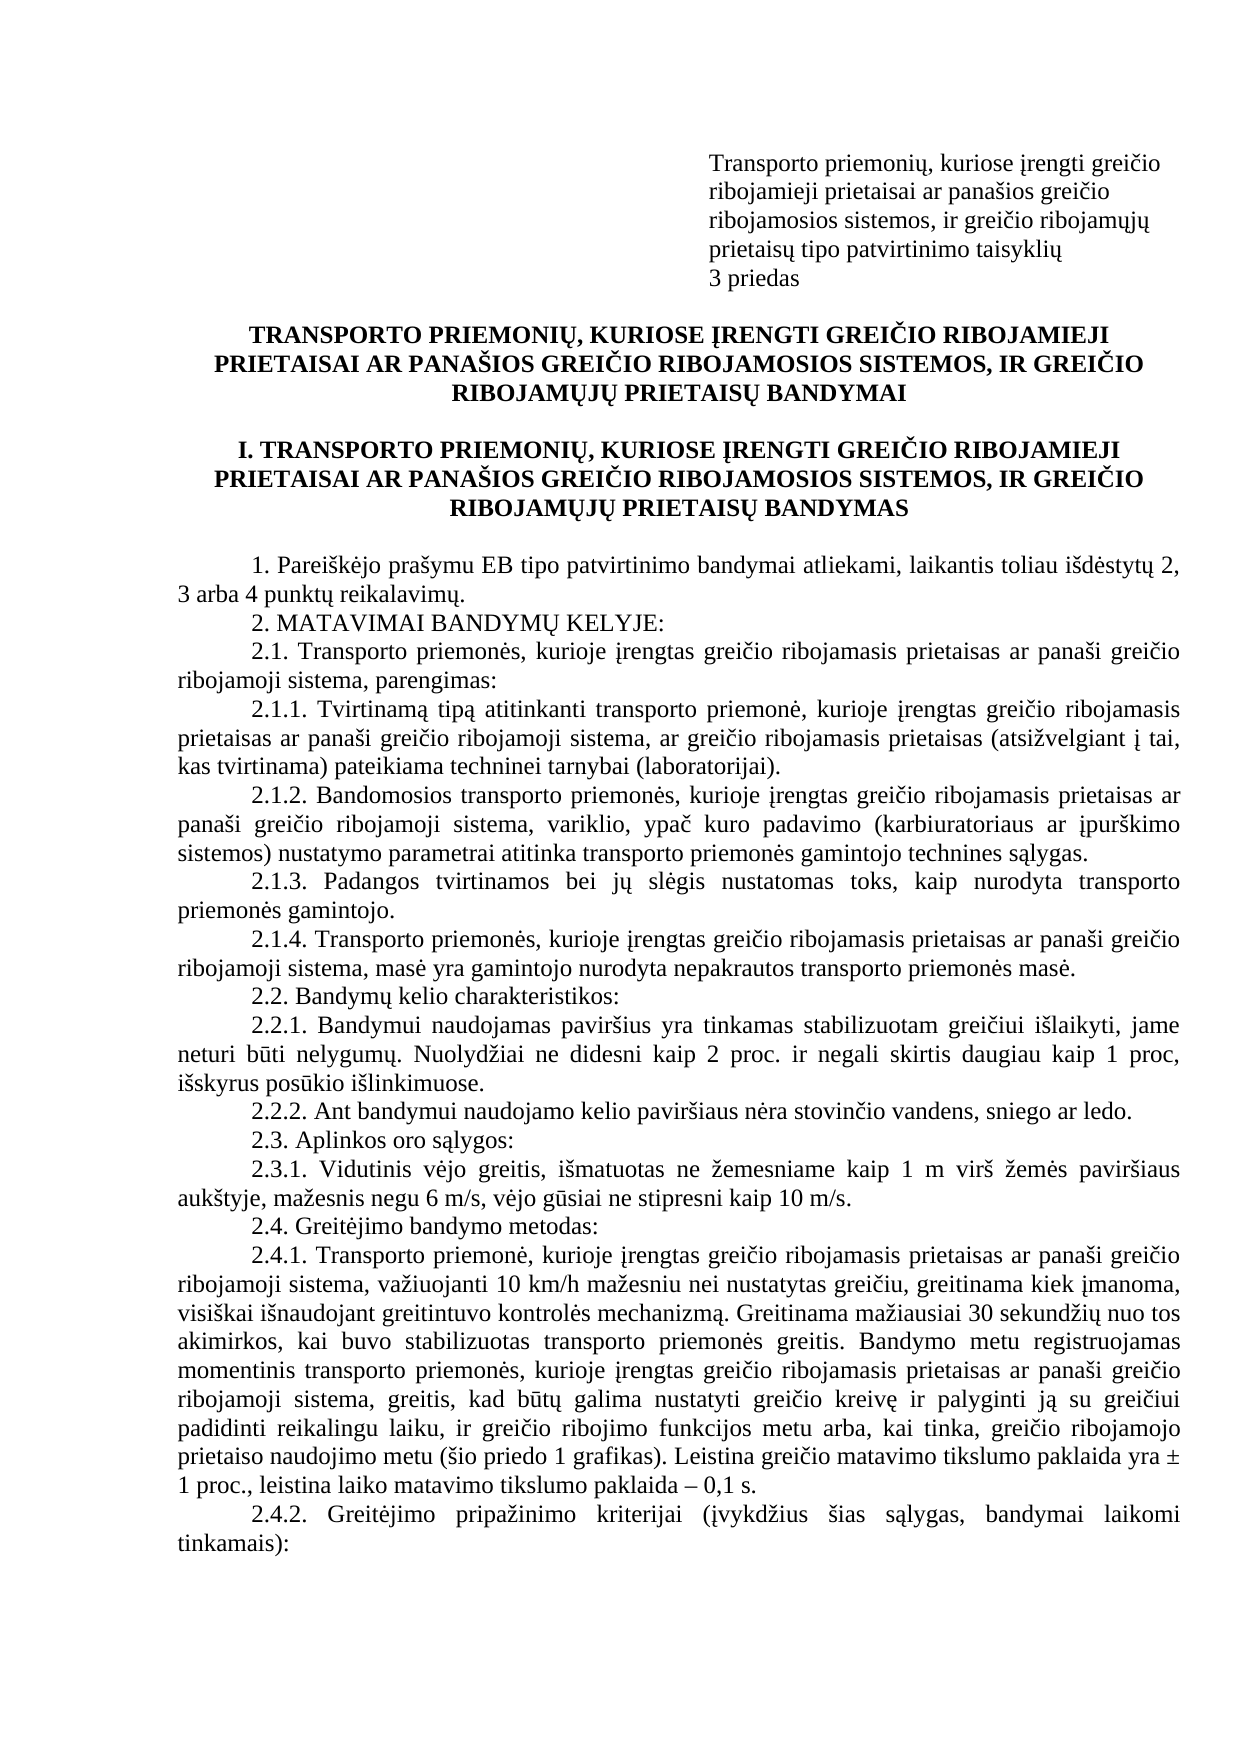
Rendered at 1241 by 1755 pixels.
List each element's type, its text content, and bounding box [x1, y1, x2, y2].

text 2.2. Bandymų kelio charakteristikos: [177, 981, 1181, 1010]
text Transporto priemonių, kuriose įrengti greičio [177, 148, 1181, 176]
text prietaisų tipo patvirtinimo taisyklių [177, 234, 1181, 263]
text 2.1.2. Bandomosios transporto priemonės, kurioje įrengtas greičio ribojamasis prietaisas ar panaši greičio ribojamoji sistema, variklio, ypač kuro padavimo (karbiuratoriaus ar įpurškimo sistemos) nustatymo parametrai atitinka transporto priemonės gamintojo technines sąlygas. [177, 780, 1181, 866]
text 2. MATAVIMAI BANDYMŲ KELYJE: [177, 608, 1181, 636]
text 2.2.2. Ant bandymui naudojamo kelio paviršiaus nėra stovinčio vandens, sniego ar ledo. [177, 1096, 1181, 1125]
text 2.4. Greitėjimo bandymo metodas: [177, 1211, 1181, 1240]
text 2.3.1. Vidutinis vėjo greitis, išmatuotas ne žemesniame kaip 1 m virš žemės paviršiaus aukštyje, mažesnis negu 6 m/s, vėjo gūsiai ne stipresni kaip 10 m/s. [177, 1154, 1181, 1211]
text ribojamieji prietaisai ar panašios greičio [177, 176, 1181, 205]
text 2.1. Transporto priemonės, kurioje įrengtas greičio ribojamasis prietaisas ar panaši greičio ribojamoji sistema, parengimas: [177, 636, 1181, 694]
text I. TRANSPORTO PRIEMONIŲ, KURIOSE ĮRENGTI GREIČIO RIBOJAMIEJI PRIETAISAI AR PANAŠIOS GREIČIO RIBOJAMOSIOS SISTEMOS, IR GREIČIO RIBOJAMŲJŲ PRIETAISŲ BANDYMAS [177, 435, 1181, 521]
text 3 priedas [177, 263, 1181, 291]
text 2.4.1. Transporto priemonė, kurioje įrengtas greičio ribojamasis prietaisas ar panaši greičio ribojamoji sistema, važiuojanti 10 km/h mažesniu nei nustatytas greičiu, greitinama kiek įmanoma, visiškai išnaudojant greitintuvo kontrolės mechanizmą. Greitinama mažiausiai 30 sekundžių nuo tos akimirkos, kai buvo stabilizuotas transporto priemonės greitis. Bandymo metu registruojamas momentinis transporto priemonės, kurioje įrengtas greičio ribojamasis prietaisas ar panaši greičio ribojamoji sistema, greitis, kad būtų galima nustatyti greičio kreivę ir palyginti ją su greičiui padidinti reikalingu laiku, ir greičio ribojimo funkcijos metu arba, kai tinka, greičio ribojamojo prietaiso naudojimo metu (šio priedo 1 grafikas). Leistina greičio matavimo tikslumo paklaida yra ± 1 proc., leistina laiko matavimo tikslumo paklaida – 0,1 s. [177, 1240, 1181, 1499]
text ribojamosios sistemos, ir greičio ribojamųjų [177, 205, 1181, 234]
text 2.4.2. Greitėjimo pripažinimo kriterijai (įvykdžius šias sąlygas, bandymai laikomi tinkamais): [177, 1499, 1181, 1556]
text 2.3. Aplinkos oro sąlygos: [177, 1125, 1181, 1154]
text TRANSPORTO PRIEMONIŲ, KURIOSE ĮRENGTI GREIČIO RIBOJAMIEJI PRIETAISAI AR PANAŠIOS GREIČIO RIBOJAMOSIOS SISTEMOS, IR GREIČIO RIBOJAMŲJŲ PRIETAISŲ BANDYMAI [177, 320, 1181, 406]
text 2.1.3. Padangos tvirtinamos bei jų slėgis nustatomas toks, kaip nurodyta transporto priemonės gamintojo. [177, 866, 1181, 924]
text 2.1.4. Transporto priemonės, kurioje įrengtas greičio ribojamasis prietaisas ar panaši greičio ribojamoji sistema, masė yra gamintojo nurodyta nepakrautos transporto priemonės masė. [177, 924, 1181, 981]
text 2.2.1. Bandymui naudojamas paviršius yra tinkamas stabilizuotam greičiui išlaikyti, jame neturi būti nelygumų. Nuolydžiai ne didesni kaip 2 proc. ir negali skirtis daugiau kaip 1 proc, išskyrus posūkio išlinkimuose. [177, 1010, 1181, 1096]
text 1. Pareiškėjo prašymu EB tipo patvirtinimo bandymai atliekami, laikantis toliau išdėstytų 2, 3 arba 4 punktų reikalavimų. [177, 550, 1181, 608]
text 2.1.1. Tvirtinamą tipą atitinkanti transporto priemonė, kurioje įrengtas greičio ribojamasis prietaisas ar panaši greičio ribojamoji sistema, ar greičio ribojamasis prietaisas (atsižvelgiant į tai, kas tvirtinama) pateikiama techninei tarnybai (laboratorijai). [177, 694, 1181, 780]
